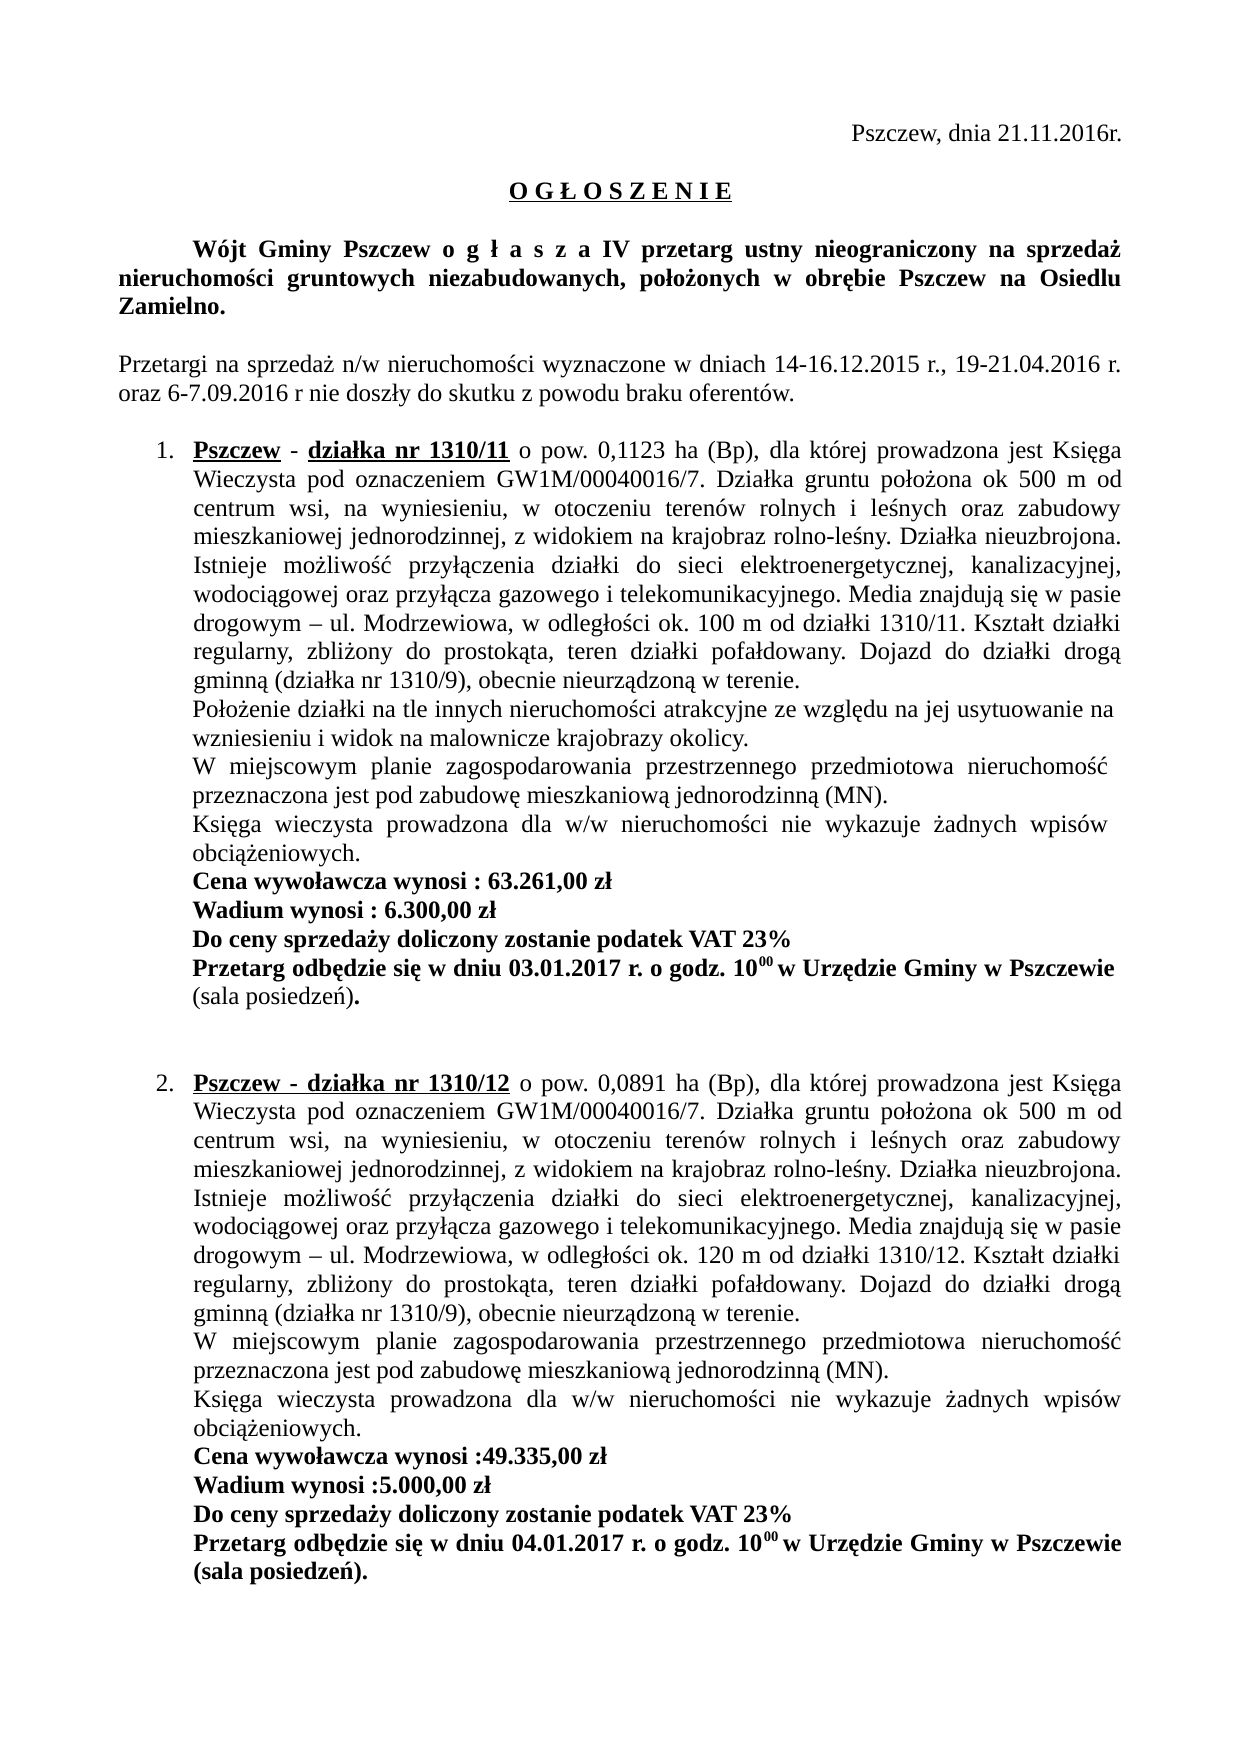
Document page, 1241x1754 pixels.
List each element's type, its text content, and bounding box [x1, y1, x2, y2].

text W miejscowym planie zagospodarowania przestrzennego przedmiotowa nieruchomość przeznaczona jest pod zabudowę mieszkaniową jednorodzinną (MN). [118, 751, 1122, 809]
text Do ceny sprzedaży doliczony zostanie podatek VAT 23% [118, 924, 1122, 953]
text Przetargi na sprzedaż n/w nieruchomości wyznaczone w dniach 14-16.12.2015 r., 19-21.04.2016 r. oraz 6-7.09.2016 r nie doszły do skutku z powodu braku oferentów. [118, 349, 1122, 406]
list Pszczew - działka nr 1310/11 o pow. 0,1123 ha (Bp), dla której prowadzona jest Księga Wieczysta pod oznaczeniem GW1M/00040016/7. Działka gruntu położona ok 500 m od centrum wsi, na wyniesieniu, w otoczeniu terenów rolnych i leśnych oraz zabudowy mieszkaniowej jednorodzinnej, z widokiem na krajobraz rolno-leśny. Działka nieuzbrojona. Istnieje możliwość przyłączenia działki do sieci elektroenergetycznej, kanalizacyjnej, wodociągowej oraz przyłącza gazowego i telekomunikacyjnego. Media znajdują się w pasie drogowym – ul. Modrzewiowa, w odległości ok. 100 m od działki 1310/11. Kształt działki regularny, zbliżony do prostokąta, teren działki pofałdowany. Dojazd do działki drogą gminną (działka nr 1310/9), obecnie nieurządzoną w terenie. [156, 435, 1122, 694]
list Wadium wynosi :5.000,00 zł [156, 1470, 1122, 1499]
text O G Ł O S Z E N I E [118, 176, 1122, 205]
text Pszczew, dnia 21.11.2016r. [118, 118, 1122, 147]
text Księga wieczysta prowadzona dla w/w nieruchomości nie wykazuje żadnych wpisów obciążeniowych. [118, 809, 1122, 866]
list Cena wywoławcza wynosi :49.335,00 zł [156, 1441, 1122, 1470]
list Księga wieczysta prowadzona dla w/w nieruchomości nie wykazuje żadnych wpisów obciążeniowych. [156, 1384, 1122, 1441]
list W miejscowym planie zagospodarowania przestrzennego przedmiotowa nieruchomość przeznaczona jest pod zabudowę mieszkaniową jednorodzinną (MN). [156, 1326, 1122, 1384]
list Do ceny sprzedaży doliczony zostanie podatek VAT 23% [156, 1499, 1122, 1528]
list Przetarg odbędzie się w dniu 04.01.2017 r. o godz. 1000 w Urzędzie Gminy w Pszczewie (sala posiedzeń). [156, 1528, 1122, 1585]
text Wójt Gminy Pszczew o g ł a s z a IV przetarg ustny nieograniczony na sprzedaż nieruchomości gruntowych niezabudowanych, położonych w obrębie Pszczew na Osiedlu Zamielno. [118, 234, 1122, 320]
text Cena wywoławcza wynosi : 63.261,00 zł [118, 866, 1122, 895]
text Wadium wynosi : 6.300,00 zł [118, 895, 1122, 924]
list Pszczew - działka nr 1310/12 o pow. 0,0891 ha (Bp), dla której prowadzona jest Księga Wieczysta pod oznaczeniem GW1M/00040016/7. Działka gruntu położona ok 500 m od centrum wsi, na wyniesieniu, w otoczeniu terenów rolnych i leśnych oraz zabudowy mieszkaniowej jednorodzinnej, z widokiem na krajobraz rolno-leśny. Działka nieuzbrojona. Istnieje możliwość przyłączenia działki do sieci elektroenergetycznej, kanalizacyjnej, wodociągowej oraz przyłącza gazowego i telekomunikacyjnego. Media znajdują się w pasie drogowym – ul. Modrzewiowa, w odległości ok. 120 m od działki 1310/12. Kształt działki regularny, zbliżony do prostokąta, teren działki pofałdowany. Dojazd do działki drogą gminną (działka nr 1310/9), obecnie nieurządzoną w terenie. [156, 1068, 1122, 1326]
text Położenie działki na tle innych nieruchomości atrakcyjne ze względu na jej usytuowanie na wzniesieniu i widok na malownicze krajobrazy okolicy. [118, 694, 1122, 751]
text Przetarg odbędzie się w dniu 03.01.2017 r. o godz. 1000 w Urzędzie Gminy w Pszczewie (sala posiedzeń). [118, 953, 1122, 1010]
